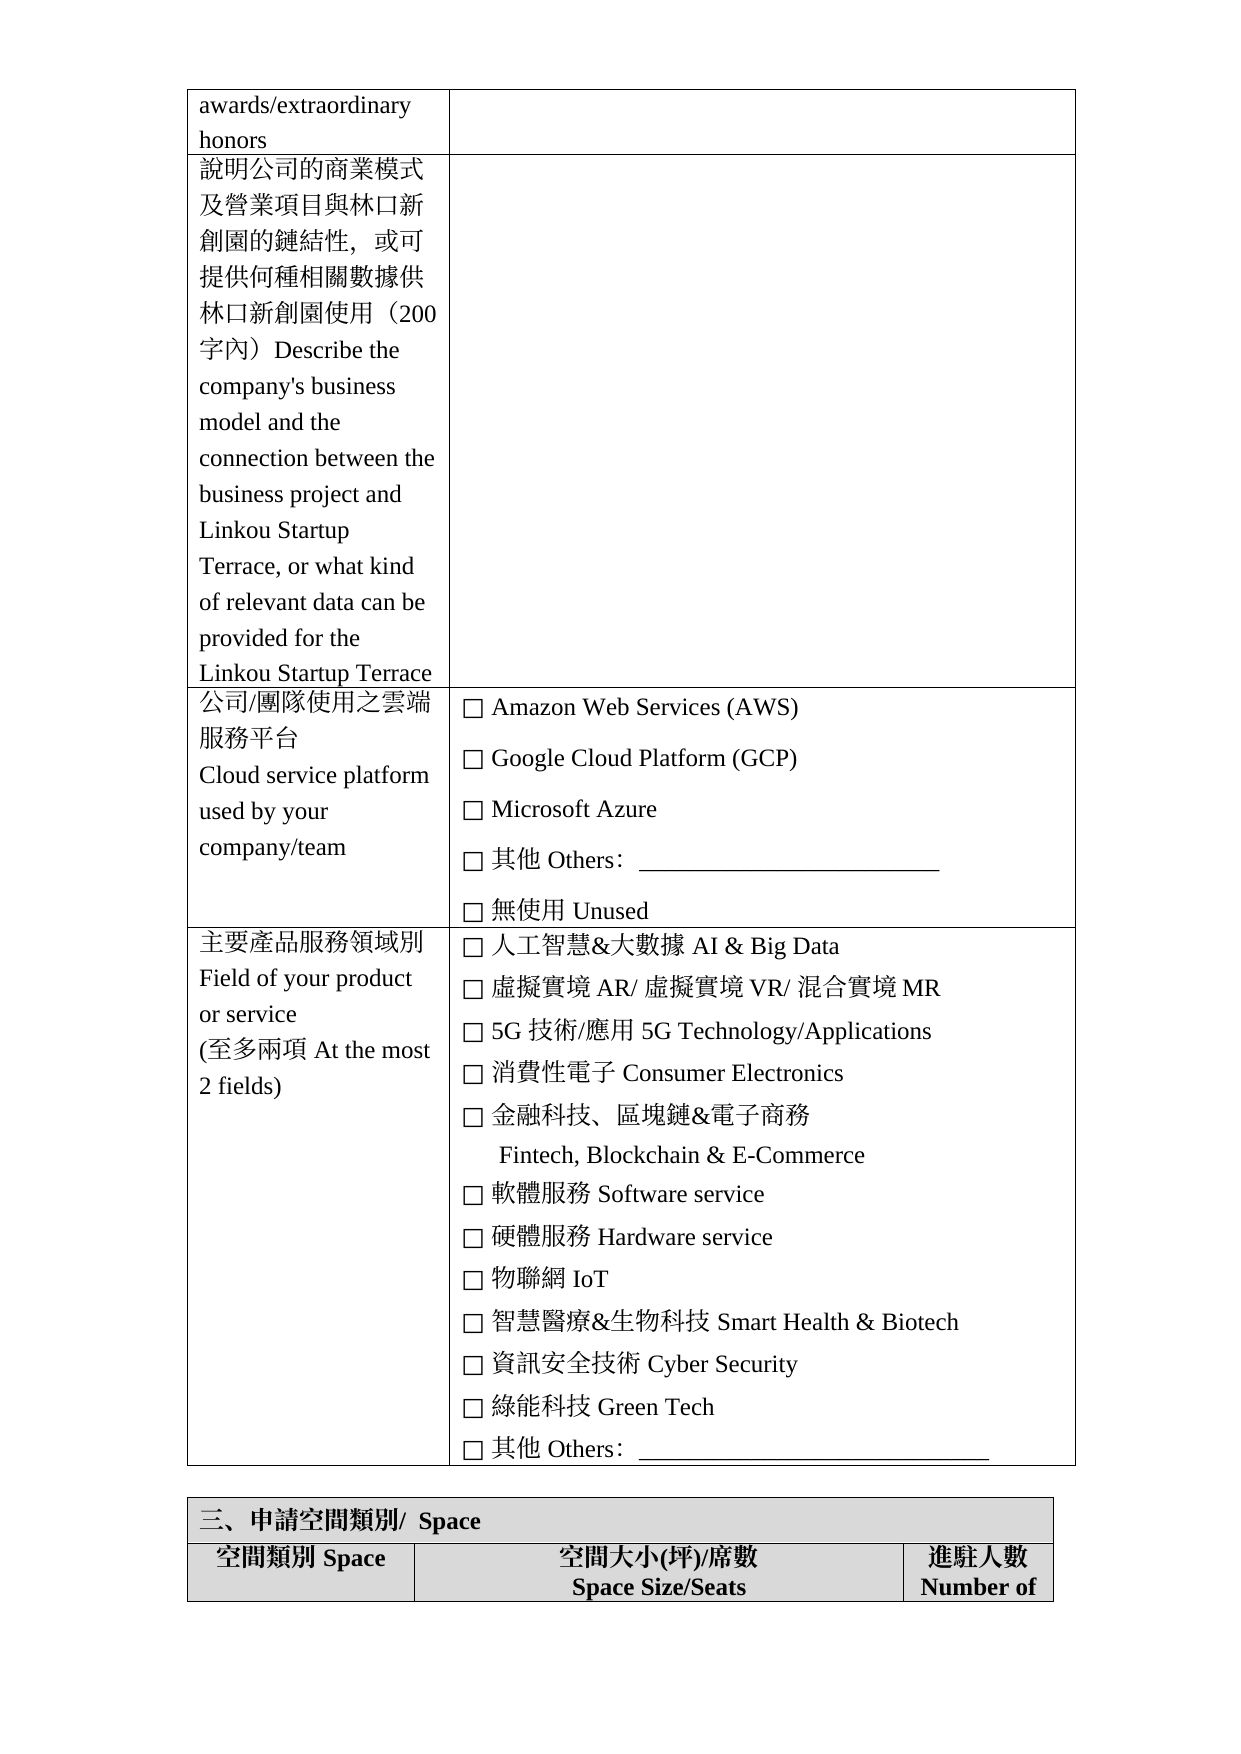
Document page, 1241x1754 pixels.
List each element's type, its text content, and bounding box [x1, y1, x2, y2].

table_cell 公司/團隊使用之雲端服務平台 Cloud service platform used by your company/team [188, 688, 449, 927]
table_cell [450, 155, 1075, 687]
table_cell [450, 90, 1075, 154]
table_cell □ 人工智慧&大數據 AI & Big Data □ 虛擬實境AR/ 虛擬實境VR/ 混合實境MR □ 5G 技術/應用 5G Technology/Applications □ 消費性電子 Consumer Electronics □ 金融科技、區塊鏈&電子商務 Fintech, Blockchain & E-Commerce □ 軟體服務 Software service □ 硬體服務 Hardware service □ 物聯網 IoT □ 智慧醫療&生物科技 Smart Health & Biotech □ 資訊安全技術 Cyber Security □ 綠能科技 Green Tech □ 其他 Others：____________________________ [450, 928, 1075, 1465]
table_cell □ Amazon Web Services (AWS) □ Google Cloud Platform (GCP) □ Microsoft Azure □ 其他 Others：________________________ □ 無使用 Unused [450, 688, 1075, 927]
table_cell 進駐人數 Number of [904, 1544, 1053, 1601]
table_header 三、申請空間類別/ Space [188, 1498, 1053, 1542]
table_cell awards/extraordinary honors [188, 90, 449, 154]
table_cell 空間大小(坪)/席數 Space Size/Seats [415, 1544, 903, 1601]
table_cell 說明公司的商業模式及營業項目與林口新創園的鏈結性，或可提供何種相關數據供林口新創園使用（200字內）Describe the company's business model and the connection between the business project and Linkou Startup Terrace, or what kind of relevant data can be provided for the Linkou Startup Terrace [188, 155, 449, 687]
table_cell 空間類別 Space [188, 1544, 414, 1601]
table_cell 主要產品服務領域別 Field of your product or service (至多兩項 At the most 2 fields) [188, 928, 449, 1465]
